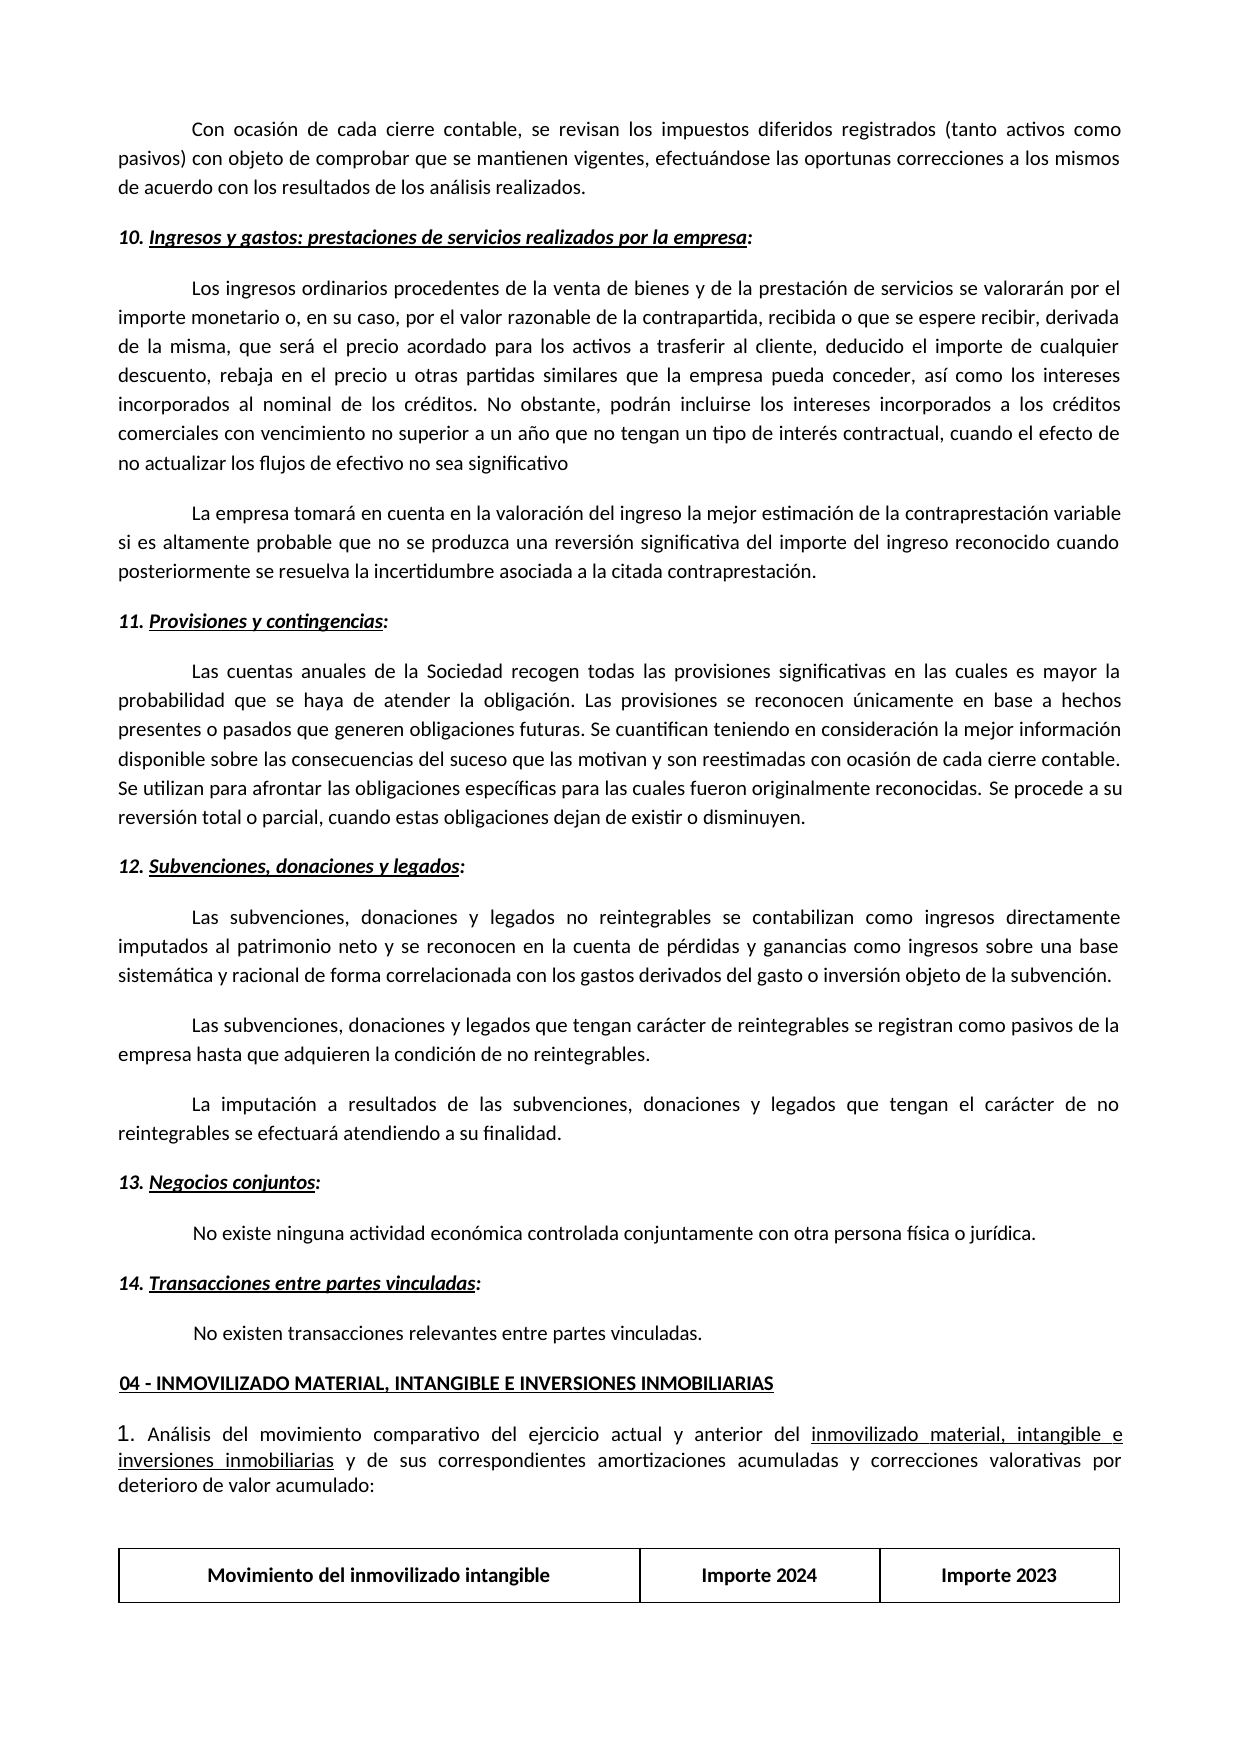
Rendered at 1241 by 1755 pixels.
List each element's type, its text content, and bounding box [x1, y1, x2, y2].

text La empresa tomará en cuenta en la valoración del ingreso la mejor estimación de la contraprestación variable si es altamente probable que no se produzca una reversión significativa del importe del ingreso reconocido cuando posteriormente se resuelva la incertidumbre asociada a la citada contraprestación. [118, 500, 1122, 583]
text La imputación a resultados de las subvenciones, donaciones y legados que tengan el carácter de no reintegrables se efectuará atendiendo a su finalidad. [118, 1091, 1122, 1145]
text No existen transacciones relevantes entre partes vinculadas. [65, 1320, 831, 1345]
table_header Importe 2023 [881, 1549, 1119, 1602]
table_header Movimiento del inmovilizado intangible [120, 1549, 639, 1602]
list - INMOVILIZADO MATERIAL, INTANGIBLE E INVERSIONES INMOBILIARIAS [29, 1370, 864, 1395]
list Análisis del movimiento comparativo del ejercicio actual y anterior del inmovilizado material, intangible e inversiones inmobiliarias y de sus correspondientes amortizaciones acumuladas y correcciones valorativas por deterioro de valor acumulado: [117, 1420, 1123, 1498]
text Las subvenciones, donaciones y legados no reintegrables se contabilizan como ingresos directamente imputados al patrimonio neto y se reconocen en la cuenta de pérdidas y ganancias como ingresos sobre una base sistemática y racional de forma correlacionada con los gastos derivados del gasto o inversión objeto de la subvención. [118, 904, 1121, 988]
list Transacciones entre partes vinculadas: [118, 1270, 1211, 1295]
text Con ocasión de cada cierre contable, se revisan los impuestos diferidos registrados (tanto activos como pasivos) con objeto de comprobar que se mantienen vigentes, efectuándose las oportunas correcciones a los mismos de acuerdo con los resultados de los análisis realizados. [118, 116, 1123, 200]
text Los ingresos ordinarios procedentes de la venta de bienes y de la prestación de servicios se valorarán por el importe monetario o, en su caso, por el valor razonable de la contrapartida, recibida o que se espere recibir, derivada de la misma, que será el precio acordado para los activos a trasferir al cliente, deducido el importe de cualquier descuento, rebaja en el precio u otras partidas similares que la empresa pueda conceder, así como los intereses incorporados al nominal de los créditos. No obstante, podrán incluirse los intereses incorporados a los créditos comerciales con vencimiento no superior a un año que no tengan un tipo de interés contractual, cuando el efecto de no actualizar los flujos de efectivo no sea significativo [118, 275, 1122, 475]
list Ingresos y gastos: prestaciones de servicios realizados por la empresa: [118, 224, 1211, 250]
text Las subvenciones, donaciones y legados que tengan carácter de reintegrables se registran como pasivos de la empresa hasta que adquieren la condición de no reintegrables. [118, 1013, 1122, 1067]
list Negocios conjuntos: [118, 1169, 1211, 1195]
list Provisiones y contingencias: [118, 608, 1211, 633]
text Las cuentas anuales de la Sociedad recogen todas las provisiones significativas en las cuales es mayor la probabilidad que se haya de atender la obligación. Las provisiones se reconocen únicamente en base a hechos presentes o pasados que generen obligaciones futuras. Se cuantifican teniendo en consideración la mejor información disponible sobre las consecuencias del suceso que las motivan y son reestimadas con ocasión de cada cierre contable. Se utilizan para afrontar las obligaciones específicas para las cuales fueron originalmente reconocidas. Se procede a su reversión total o parcial, cuando estas obligaciones dejan de existir o disminuyen. [118, 658, 1123, 829]
list Subvenciones, donaciones y legados: [118, 854, 1211, 879]
table_header Importe 2024 [641, 1549, 879, 1602]
text No existe ninguna actividad económica controlada conjuntamente con otra persona física o jurídica. [85, 1220, 1144, 1245]
